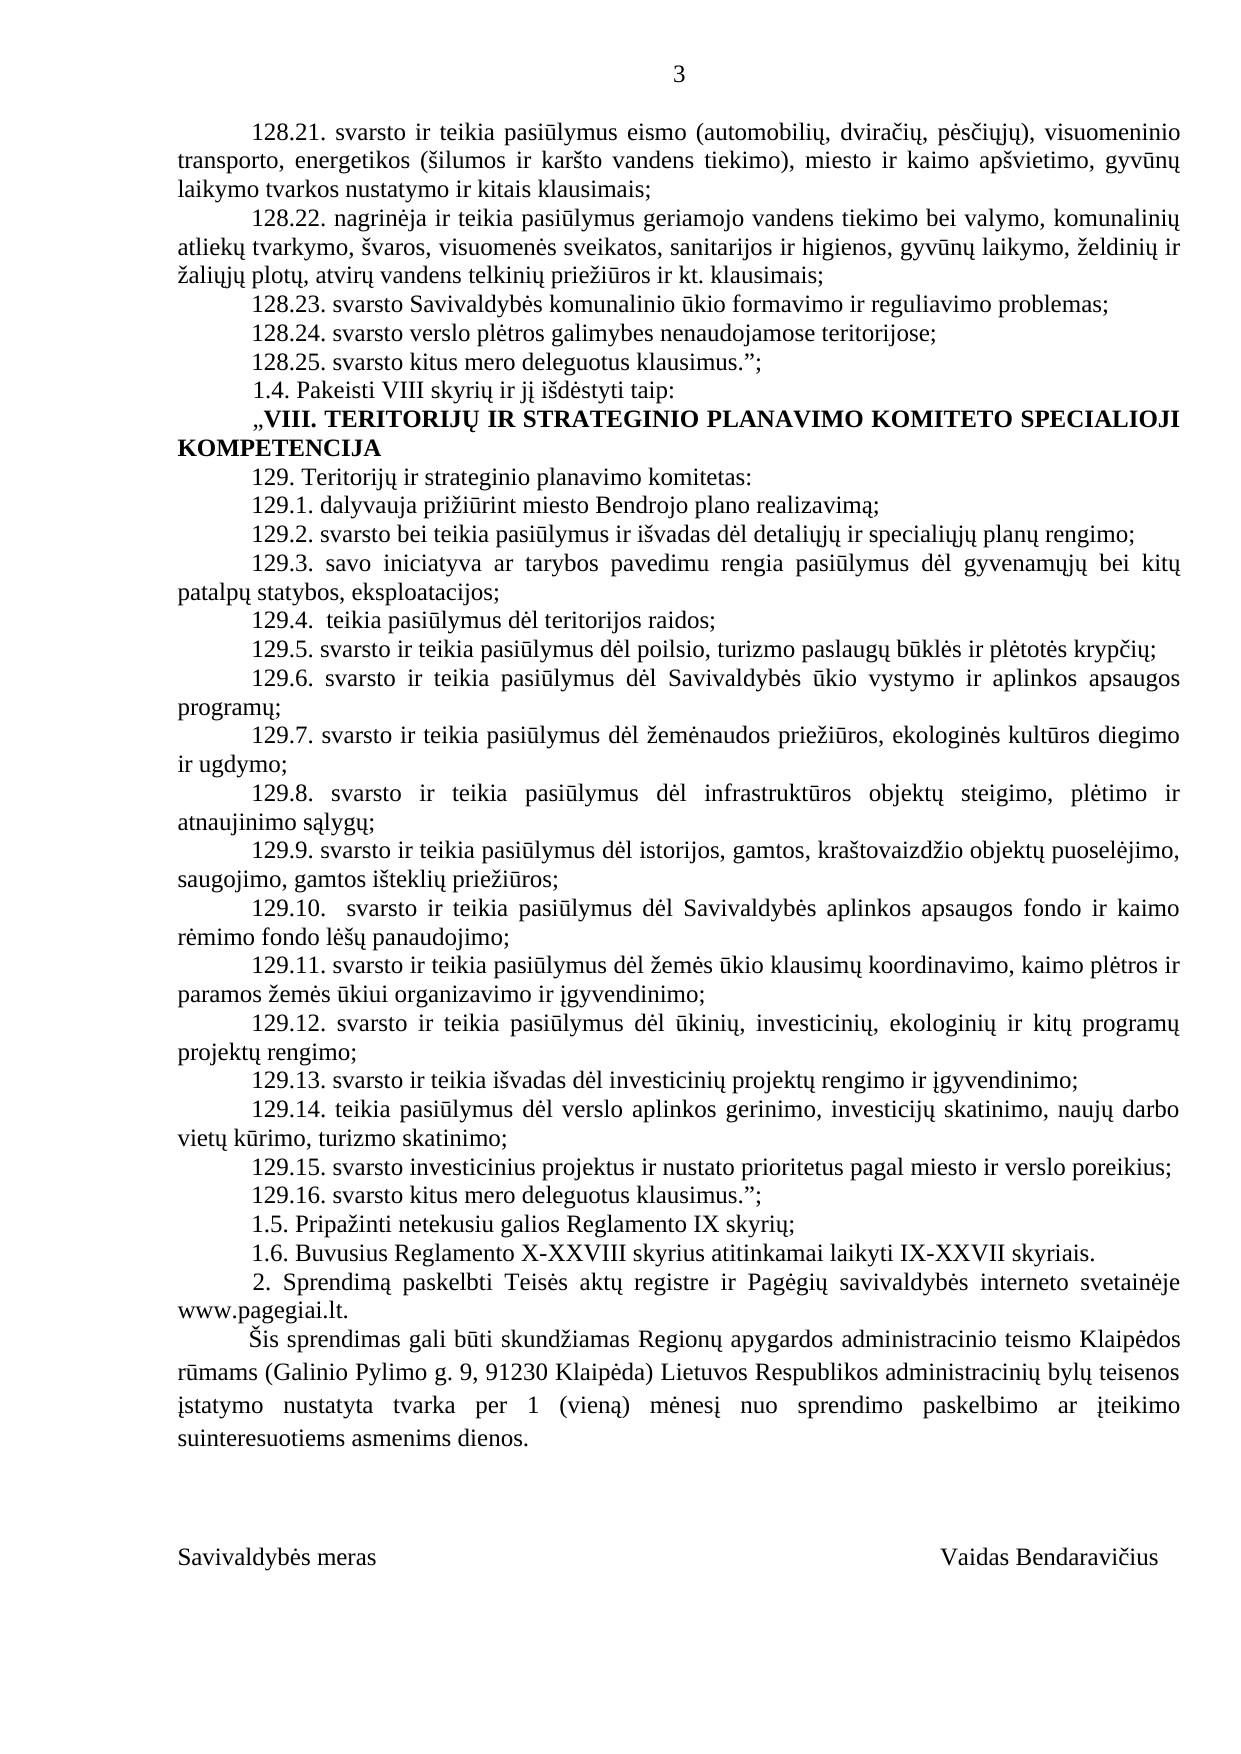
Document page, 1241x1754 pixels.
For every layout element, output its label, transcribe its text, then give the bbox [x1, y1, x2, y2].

text Savivaldybės meras Vaidas Bendaravičius [177, 1542, 1181, 1571]
text Šis sprendimas gali būti skundžiamas Regionų apygardos administracinio teismo Klaipėdos rūmams (Galinio Pylimo g. 9, 91230 Klaipėda) Lietuvos Respublikos administracinių bylų teisenos įstatymo nustatyta tvarka per 1 (vieną) mėnesį nuo sprendimo paskelbimo ar įteikimo suinteresuotiems asmenims dienos. [177, 1324, 1181, 1452]
text 128.24. svarsto verslo plėtros galimybes nenaudojamose teritorijose; [177, 318, 1181, 347]
text 129.6. svarsto ir teikia pasiūlymus dėl Savivaldybės ūkio vystymo ir aplinkos apsaugos programų; [177, 663, 1181, 720]
text 128.25. svarsto kitus mero deleguotus klausimus.”; [177, 347, 1181, 375]
text 1.6. Buvusius Reglamento X-XXVIII skyrius atitinkamai laikyti IX-XXVII skyriais. [177, 1238, 1181, 1267]
text 129.2. svarsto bei teikia pasiūlymus ir išvadas dėl detaliųjų ir specialiųjų planų rengimo; [177, 519, 1181, 548]
text 128.22. nagrinėja ir teikia pasiūlymus geriamojo vandens tiekimo bei valymo, komunalinių atliekų tvarkymo, švaros, visuomenės sveikatos, sanitarijos ir higienos, gyvūnų laikymo, želdinių ir žaliųjų plotų, atvirų vandens telkinių priežiūros ir kt. klausimais; [177, 203, 1181, 289]
text 128.21. svarsto ir teikia pasiūlymus eismo (automobilių, dviračių, pėsčiųjų), visuomeninio transporto, energetikos (šilumos ir karšto vandens tiekimo), miesto ir kaimo apšvietimo, gyvūnų laikymo tvarkos nustatymo ir kitais klausimais; [177, 117, 1181, 203]
text 129.12. svarsto ir teikia pasiūlymus dėl ūkinių, investicinių, ekologinių ir kitų programų projektų rengimo; [177, 1008, 1181, 1065]
text 1.4. Pakeisti VIII skyrių ir jį išdėstyti taip: [252, 375, 1181, 404]
text 129.14. teikia pasiūlymus dėl verslo aplinkos gerinimo, investicijų skatinimo, naujų darbo vietų kūrimo, turizmo skatinimo; [177, 1094, 1181, 1152]
text 129.1. dalyvauja prižiūrint miesto Bendrojo plano realizavimą; [177, 490, 1181, 519]
text 1.5. Pripažinti netekusiu galios Reglamento IX skyrių; [177, 1209, 1181, 1238]
text „VIII. TERITORIJŲ IR STRATEGINIO PLANAVIMO KOMITETO SPECIALIOJI KOMPETENCIJA [177, 404, 1181, 462]
text 129. Teritorijų ir strateginio planavimo komitetas: [177, 462, 1181, 490]
text 2. Sprendimą paskelbti Teisės aktų registre ir Pagėgių savivaldybės interneto svetainėje www.pagegiai.lt. [177, 1267, 1181, 1324]
text 129.3. savo iniciatyva ar tarybos pavedimu rengia pasiūlymus dėl gyvenamųjų bei kitų patalpų statybos, eksploatacijos; [177, 548, 1181, 605]
text 129.13. svarsto ir teikia išvadas dėl investicinių projektų rengimo ir įgyvendinimo; [177, 1065, 1181, 1094]
text 129.8. svarsto ir teikia pasiūlymus dėl infrastruktūros objektų steigimo, plėtimo ir atnaujinimo sąlygų; [177, 778, 1181, 835]
text 129.7. svarsto ir teikia pasiūlymus dėl žemėnaudos priežiūros, ekologinės kultūros diegimo ir ugdymo; [177, 720, 1181, 778]
text 129.5. svarsto ir teikia pasiūlymus dėl poilsio, turizmo paslaugų būklės ir plėtotės krypčių; [177, 634, 1181, 663]
text 129.10. svarsto ir teikia pasiūlymus dėl Savivaldybės aplinkos apsaugos fondo ir kaimo rėmimo fondo lėšų panaudojimo; [177, 893, 1181, 950]
text 129.16. svarsto kitus mero deleguotus klausimus.”; [177, 1180, 1181, 1209]
text 129.15. svarsto investicinius projektus ir nustato prioritetus pagal miesto ir verslo poreikius; [177, 1152, 1181, 1180]
text 129.11. svarsto ir teikia pasiūlymus dėl žemės ūkio klausimų koordinavimo, kaimo plėtros ir paramos žemės ūkiui organizavimo ir įgyvendinimo; [177, 950, 1181, 1008]
text 129.4. teikia pasiūlymus dėl teritorijos raidos; [177, 605, 1181, 634]
text 128.23. svarsto Savivaldybės komunalinio ūkio formavimo ir reguliavimo problemas; [177, 289, 1181, 318]
text 129.9. svarsto ir teikia pasiūlymus dėl istorijos, gamtos, kraštovaizdžio objektų puoselėjimo, saugojimo, gamtos išteklių priežiūros; [177, 835, 1181, 893]
